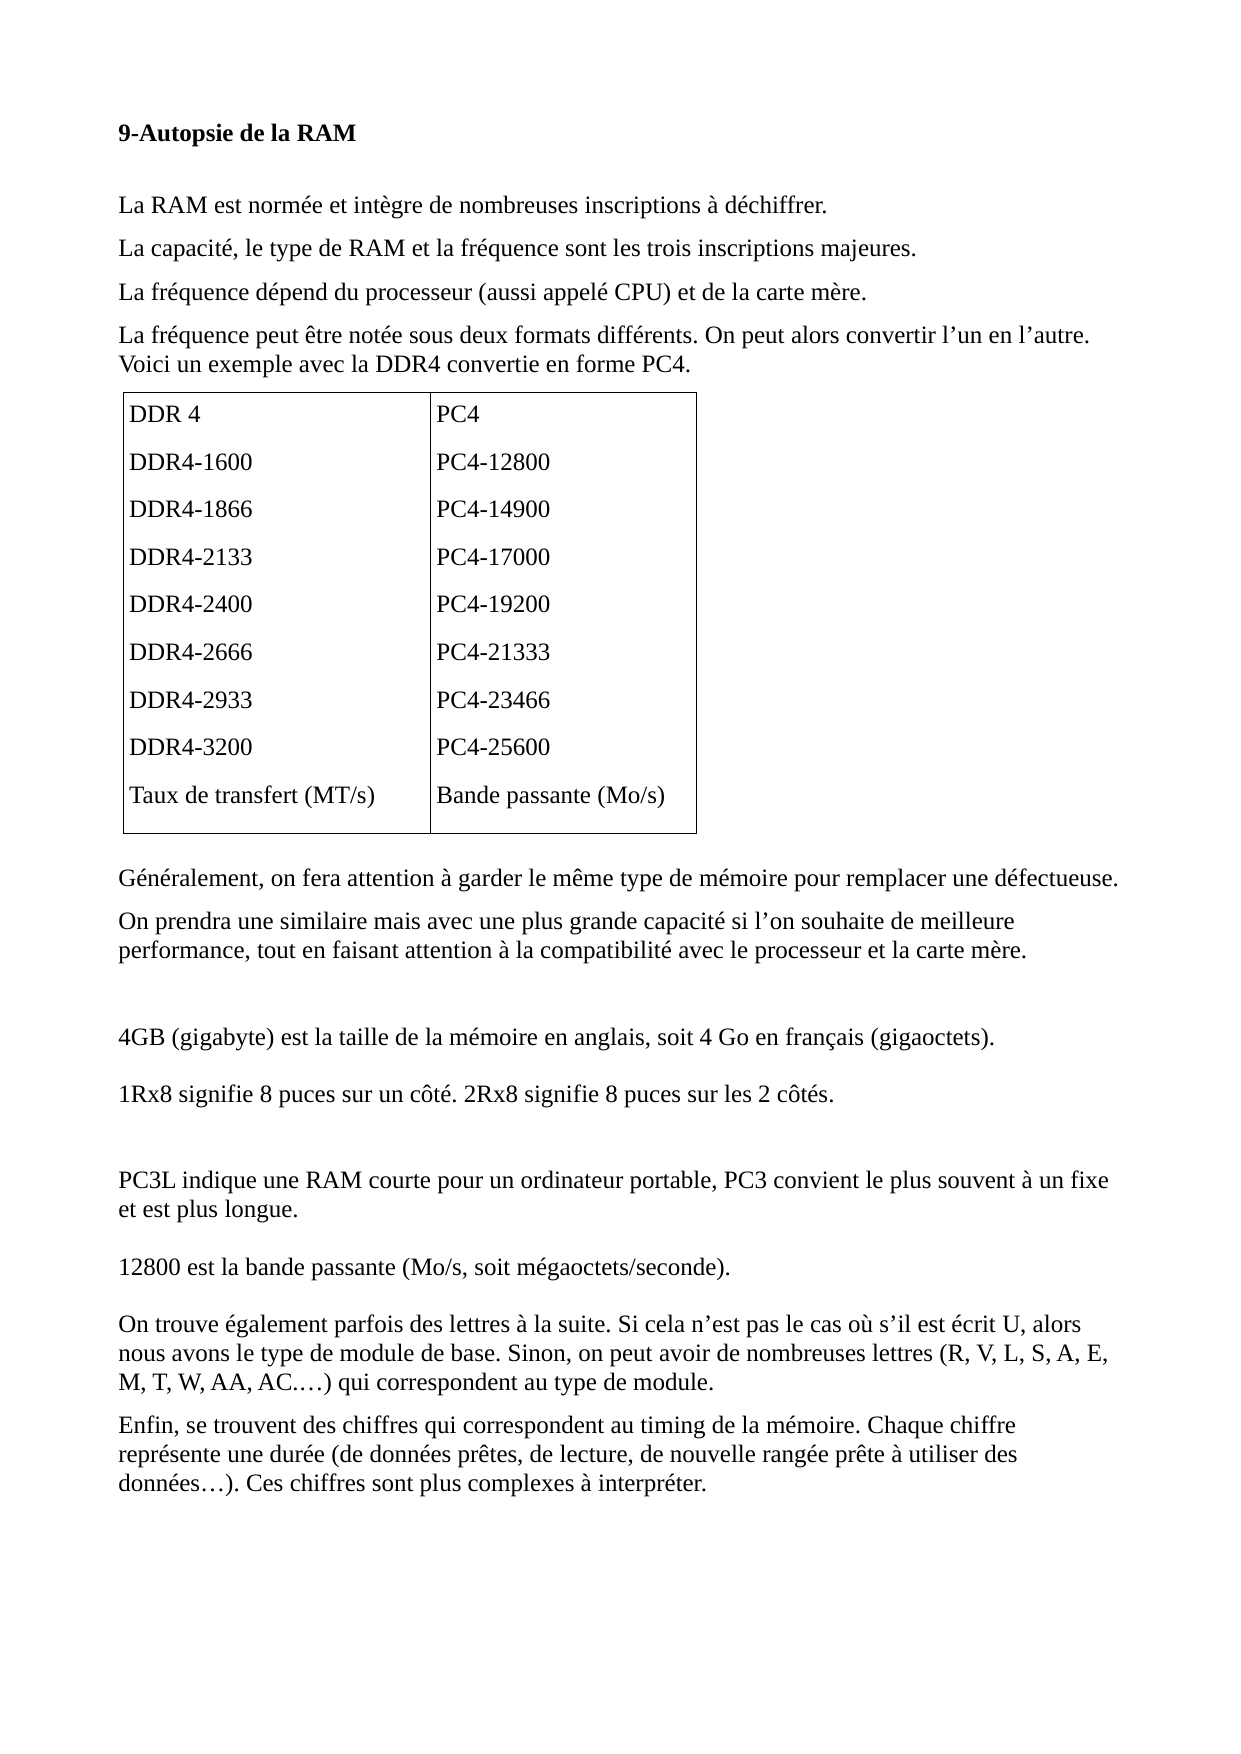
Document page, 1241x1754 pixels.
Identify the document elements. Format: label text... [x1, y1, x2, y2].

text PC3L indique une RAM courte pour un ordinateur portable, PC3 convient le plus souvent à un fixe et est plus longue. [118, 1166, 1122, 1223]
text La capacité, le type de RAM et la fréquence sont les trois inscriptions majeures. [118, 233, 1122, 262]
text 1Rx8 signifie 8 puces sur un côté. 2Rx8 signifie 8 puces sur les 2 côtés. [118, 1079, 1122, 1108]
text On prendra une similaire mais avec une plus grande capacité si l’on souhaite de meilleure performance, tout en faisant attention à la compatibilité avec le processeur et la carte mère. [118, 906, 1122, 964]
text 4GB (gigabyte) est la taille de la mémoire en anglais, soit 4 Go en français (gigaoctets). [118, 1022, 1122, 1051]
text 9-Autopsie de la RAM [118, 118, 1122, 147]
table_header PC4 PC4-12800 PC4-14900 PC4-17000 PC4-19200 PC4-21333 PC4-23466 PC4-25600 Bande passante (Mo/s) [431, 393, 696, 833]
text La RAM est normée et intègre de nombreuses inscriptions à déchiffrer. [118, 190, 1122, 219]
text La fréquence peut être notée sous deux formats différents. On peut alors convertir l’un en l’autre. Voici un exemple avec la DDR4 convertie en forme PC4. [118, 320, 1122, 378]
text On trouve également parfois des lettres à la suite. Si cela n’est pas le cas où s’il est écrit U, alors nous avons le type de module de base. Sinon, on peut avoir de nombreuses lettres (R, V, L, S, A, E, M, T, W, AA, AC.…) qui correspondent au type de module. [118, 1309, 1122, 1396]
text 12800 est la bande passante (Mo/s, soit mégaoctets/seconde). [118, 1252, 1122, 1281]
text La fréquence dépend du processeur (aussi appelé CPU) et de la carte mère. [118, 277, 1122, 306]
text Enfin, se trouvent des chiffres qui correspondent au timing de la mémoire. Chaque chiffre représente une durée (de données prêtes, de lecture, de nouvelle rangée prête à utiliser des données…). Ces chiffres sont plus complexes à interpréter. [118, 1410, 1122, 1496]
table_header DDR 4 DDR4-1600 DDR4-1866 DDR4-2133 DDR4-2400 DDR4-2666 DDR4-2933 DDR4-3200 Taux de transfert (MT/s) [124, 393, 430, 833]
text Généralement, on fera attention à garder le même type de mémoire pour remplacer une défectueuse. [118, 863, 1122, 892]
